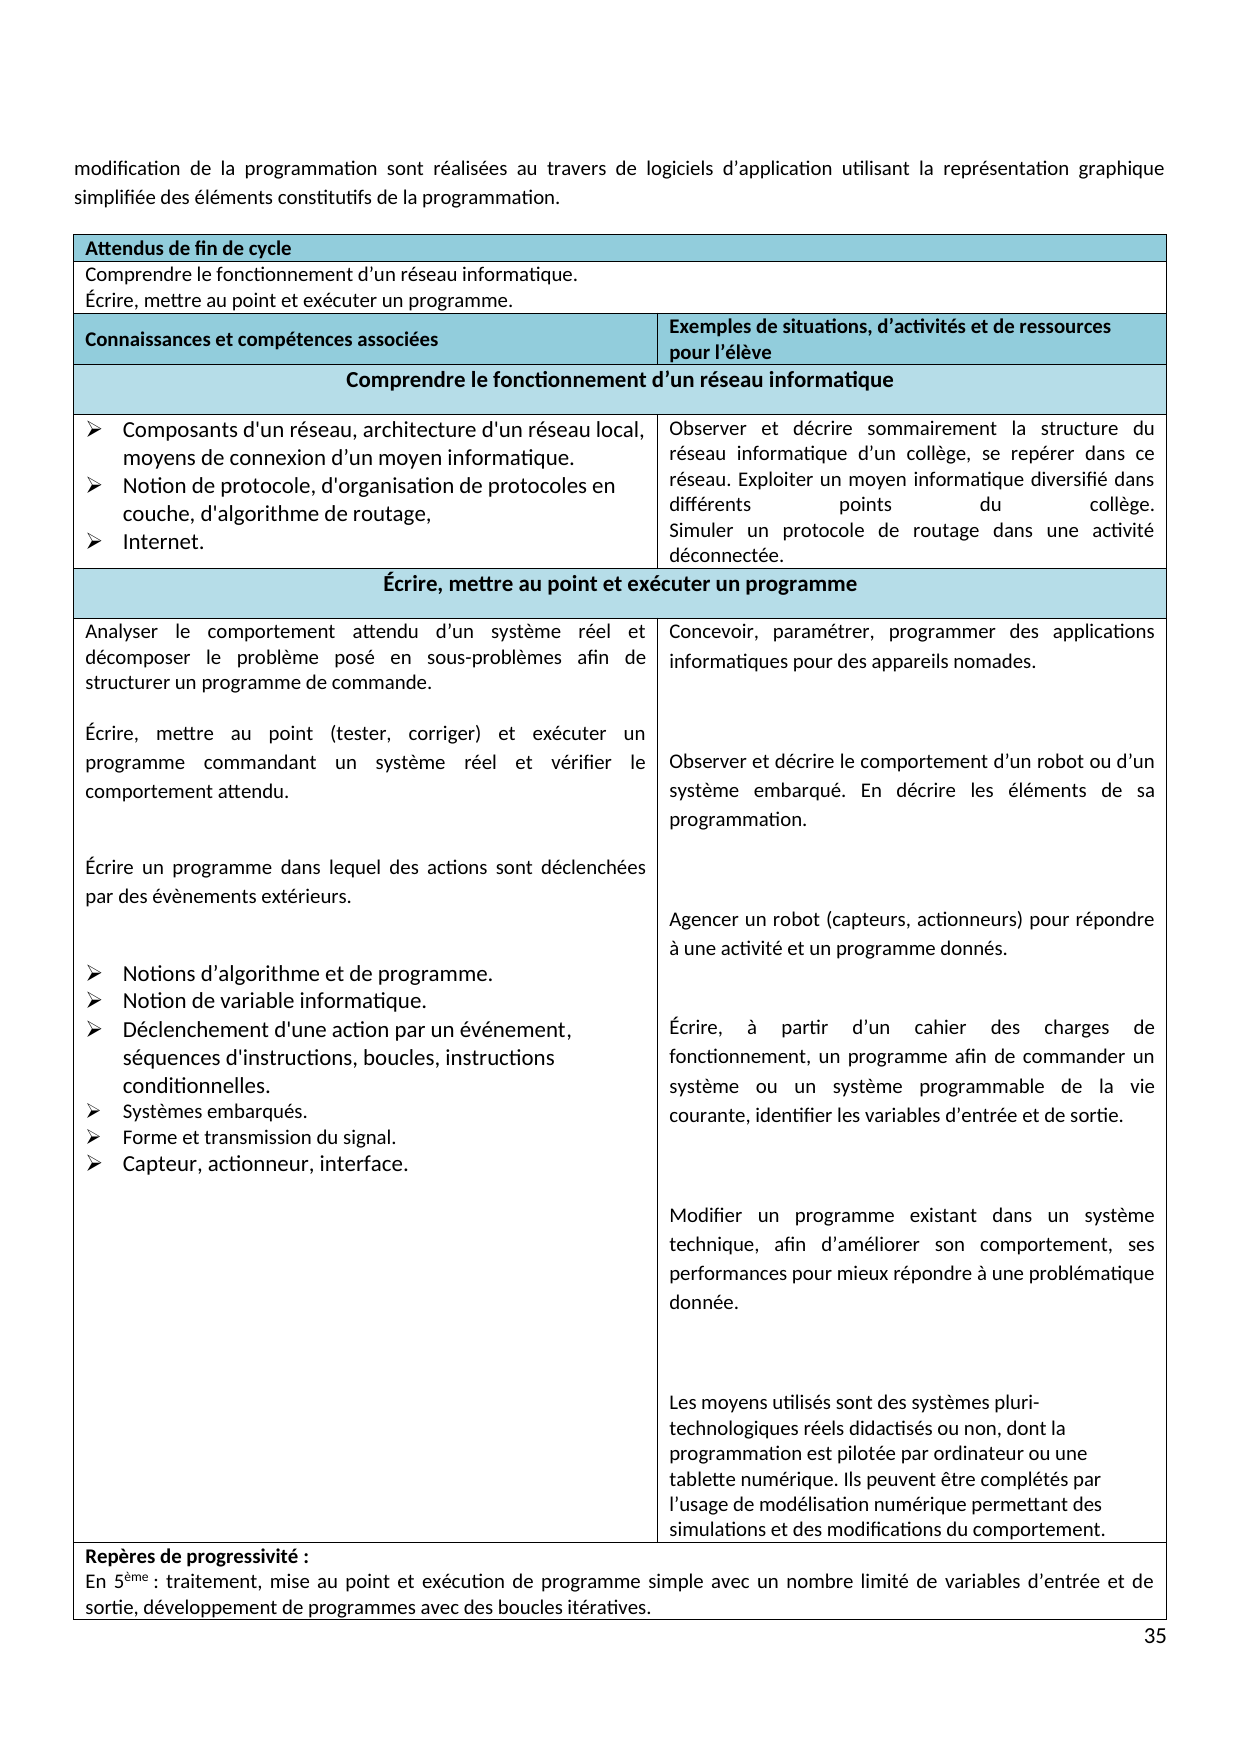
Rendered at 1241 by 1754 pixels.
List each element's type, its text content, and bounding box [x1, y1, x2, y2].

table_header Attendus de fin de cycle [74, 235, 1166, 261]
table_cell Écrire, mettre au point et exécuter un programme [74, 569, 1166, 618]
table_cell Concevoir, paramétrer, programmer des applications informatiques pour des appareils nomades. Observer et décrire le comportement d’un robot ou d’un système embarqué. En décrire les éléments de sa programmation. Agencer un robot (capteurs, actionneurs) pour répondre à une activité et un programme donnés. Écrire, à partir d’un cahier des charges de fonctionnement, un programme afin de commander un système ou un système programmable de la vie courante, identifier les variables d’entrée et de sortie. Modifier un programme existant dans un système technique, afin d’améliorer son comportement, ses performances pour mieux répondre à une problématique donnée. Les moyens utilisés sont des systèmes pluri-technologiques réels didactisés ou non, dont la programmation est pilotée par ordinateur ou une tablette numérique. Ils peuvent être complétés par l’usage de modélisation numérique permettant des simulations et des modifications du comportement. [658, 619, 1166, 1542]
table_cell Composants d'un réseau, architecture d'un réseau local, moyens de connexion d’un moyen informatique. Notion de protocole, d'organisation de protocoles en couche, d'algorithme de routage, Internet. [74, 415, 657, 568]
table_cell Observer et décrire sommairement la structure du réseau informatique d’un collège, se repérer dans ce réseau. Exploiter un moyen informatique diversifié dans différents points du collège. Simuler un protocole de routage dans une activité déconnectée. [658, 415, 1166, 568]
text modification de la programmation sont réalisées au travers de logiciels d’application utilisant la représentation graphique simplifiée des éléments constitutifs de la programmation. [74, 155, 1167, 209]
table_cell Analyser le comportement attendu d’un système réel et décomposer le problème posé en sous-problèmes afin de structurer un programme de commande. Écrire, mettre au point (tester, corriger) et exécuter un programme commandant un système réel et vérifier le comportement attendu. Écrire un programme dans lequel des actions sont déclenchées par des évènements extérieurs. Notions d’algorithme et de programme. Notion de variable informatique. Déclenchement d'une action par un événement, séquences d'instructions, boucles, instructions conditionnelles. Systèmes embarqués. Forme et transmission du signal. Capteur, actionneur, interface. [74, 619, 657, 1542]
table_cell Repères de progressivité : En 5ème : traitement, mise au point et exécution de programme simple avec un nombre limité de variables d’entrée et de sortie, développement de programmes avec des boucles itératives. [74, 1543, 1166, 1619]
table_cell Comprendre le fonctionnement d’un réseau informatique. Écrire, mettre au point et exécuter un programme. [74, 262, 1166, 312]
table_cell Connaissances et compétences associées [74, 314, 657, 364]
table_cell Comprendre le fonctionnement d’un réseau informatique [74, 365, 1166, 414]
table_cell Exemples de situations, d’activités et de ressources pour l’élève [658, 314, 1166, 364]
